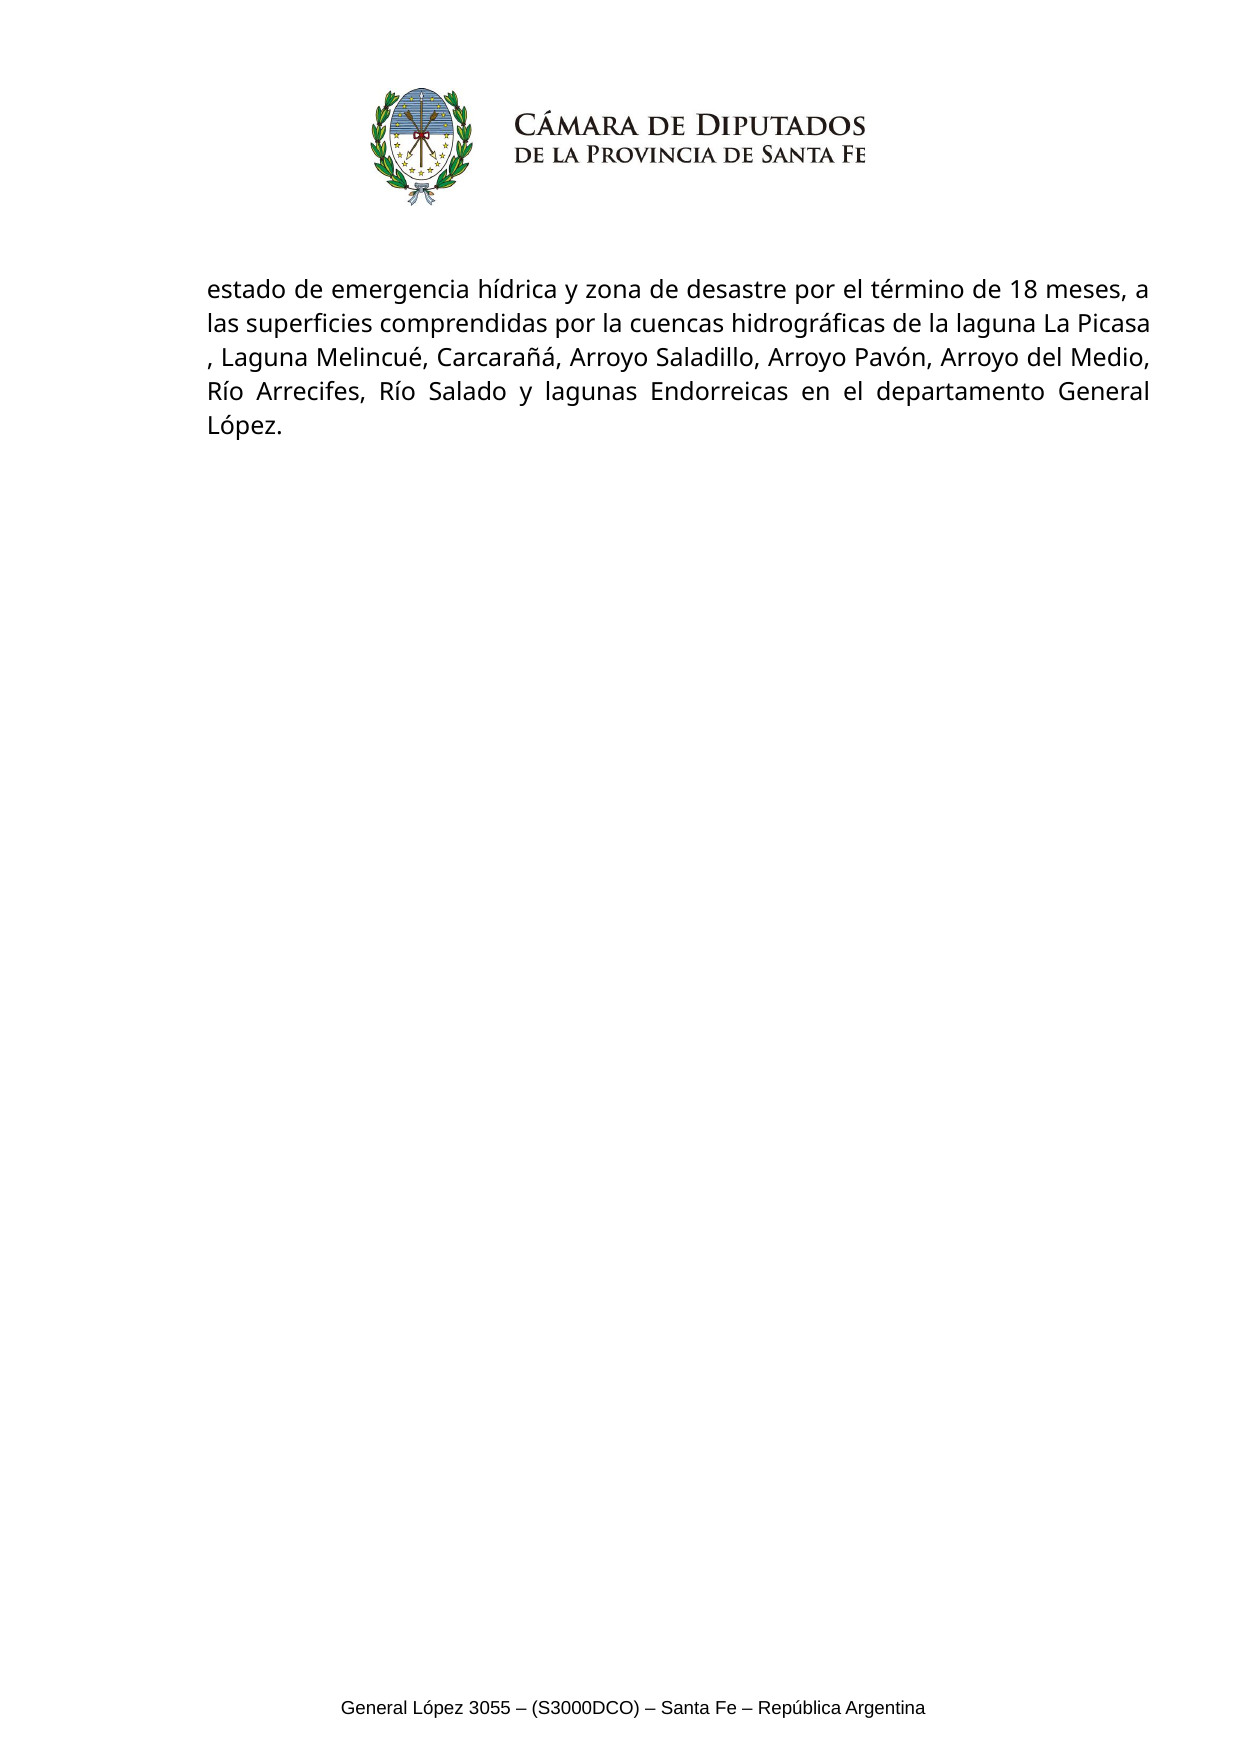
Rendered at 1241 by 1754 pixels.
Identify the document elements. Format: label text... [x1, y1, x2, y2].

picture [370, 88, 866, 210]
text estado de emergencia hídrica y zona de desastre por el término de 18 meses, a las superficies comprendidas por la cuencas hidrográficas de la laguna La Picasa , Laguna Melincué, Carcarañá, Arroyo Saladillo, Arroyo Pavón, Arroyo del Medio, Río Arrecifes, Río Salado y lagunas Endorreicas en el departamento General López. [207, 272, 1152, 442]
